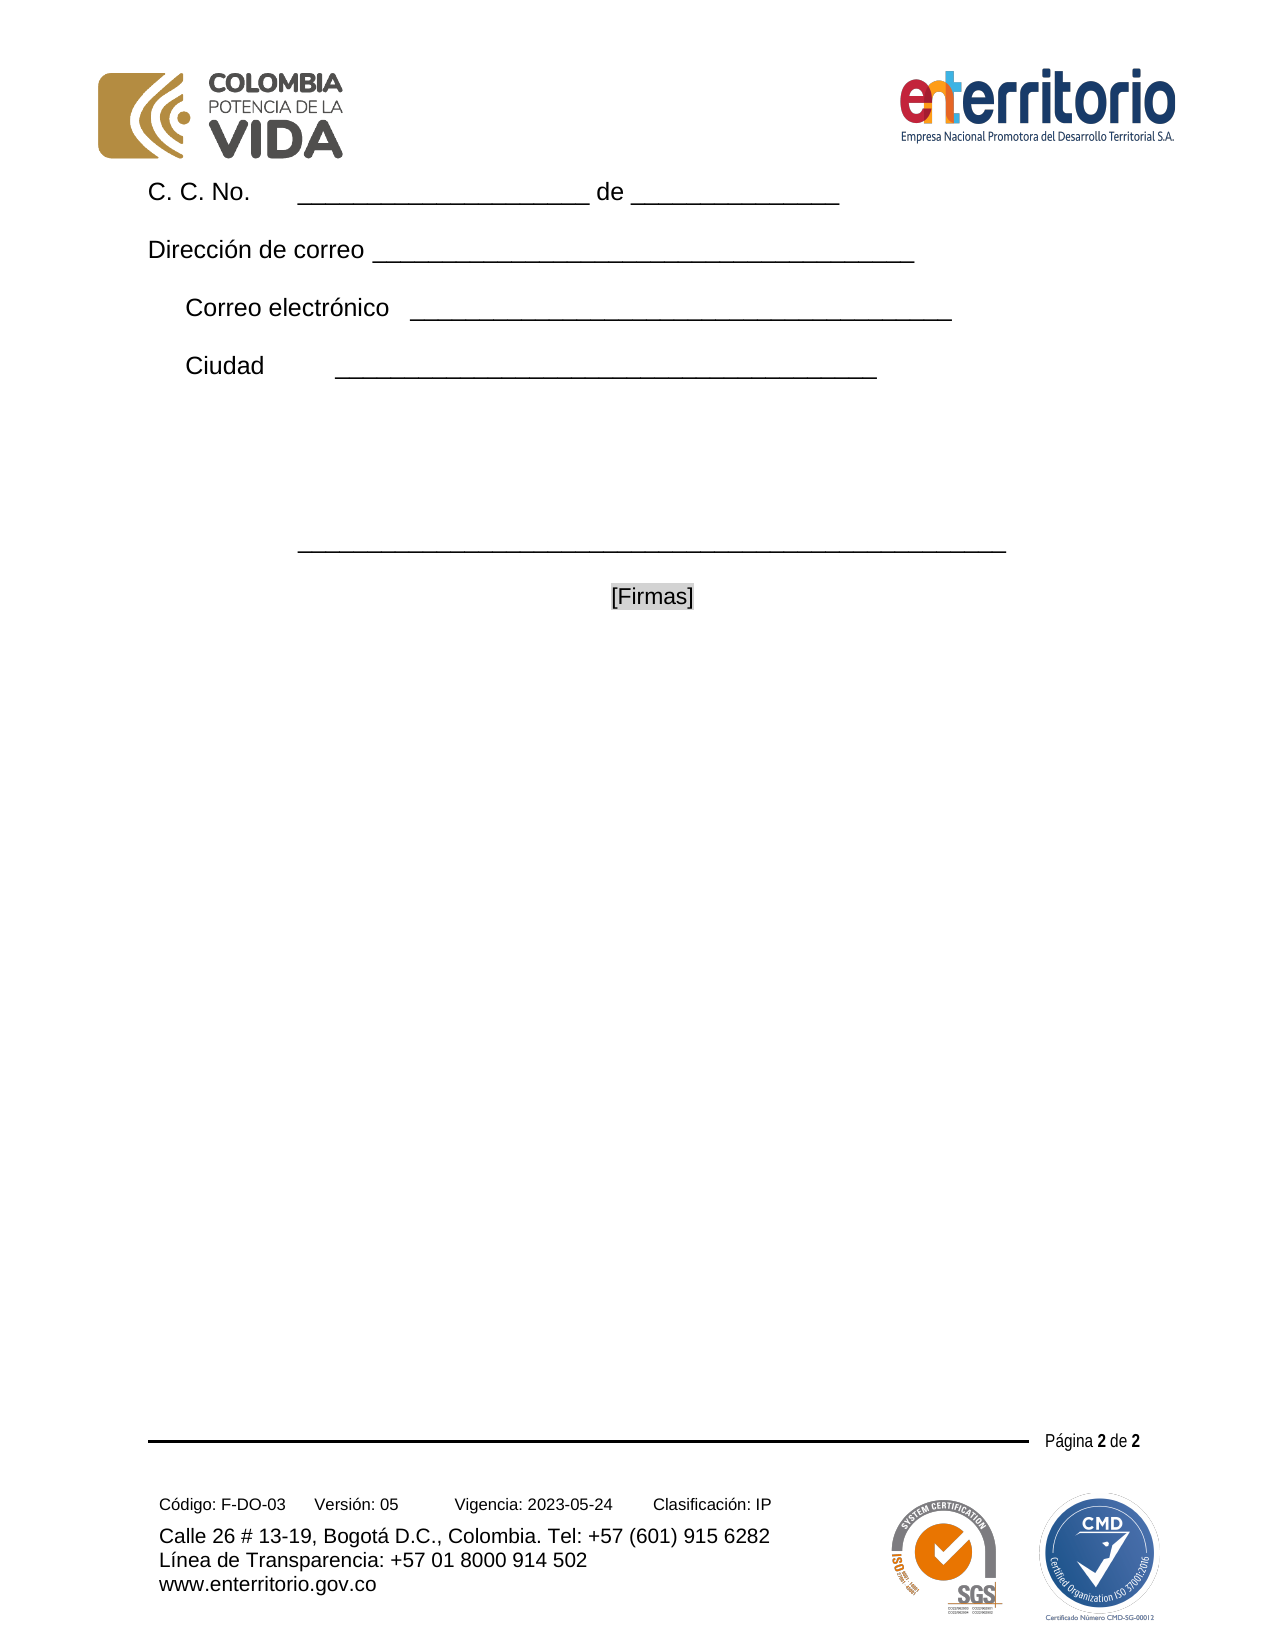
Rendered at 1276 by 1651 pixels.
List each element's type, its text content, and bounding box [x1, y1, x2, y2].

text Dirección de correo _______________________________________ [148, 235, 1157, 264]
text [Firmas] [148, 583, 1157, 610]
text Ciudad _______________________________________ [185, 351, 1157, 380]
text Correo electrónico _______________________________________ [185, 293, 1157, 322]
text ___________________________________________________ [148, 525, 1157, 554]
text C. C. No. _____________________ de _______________ [148, 177, 1157, 206]
